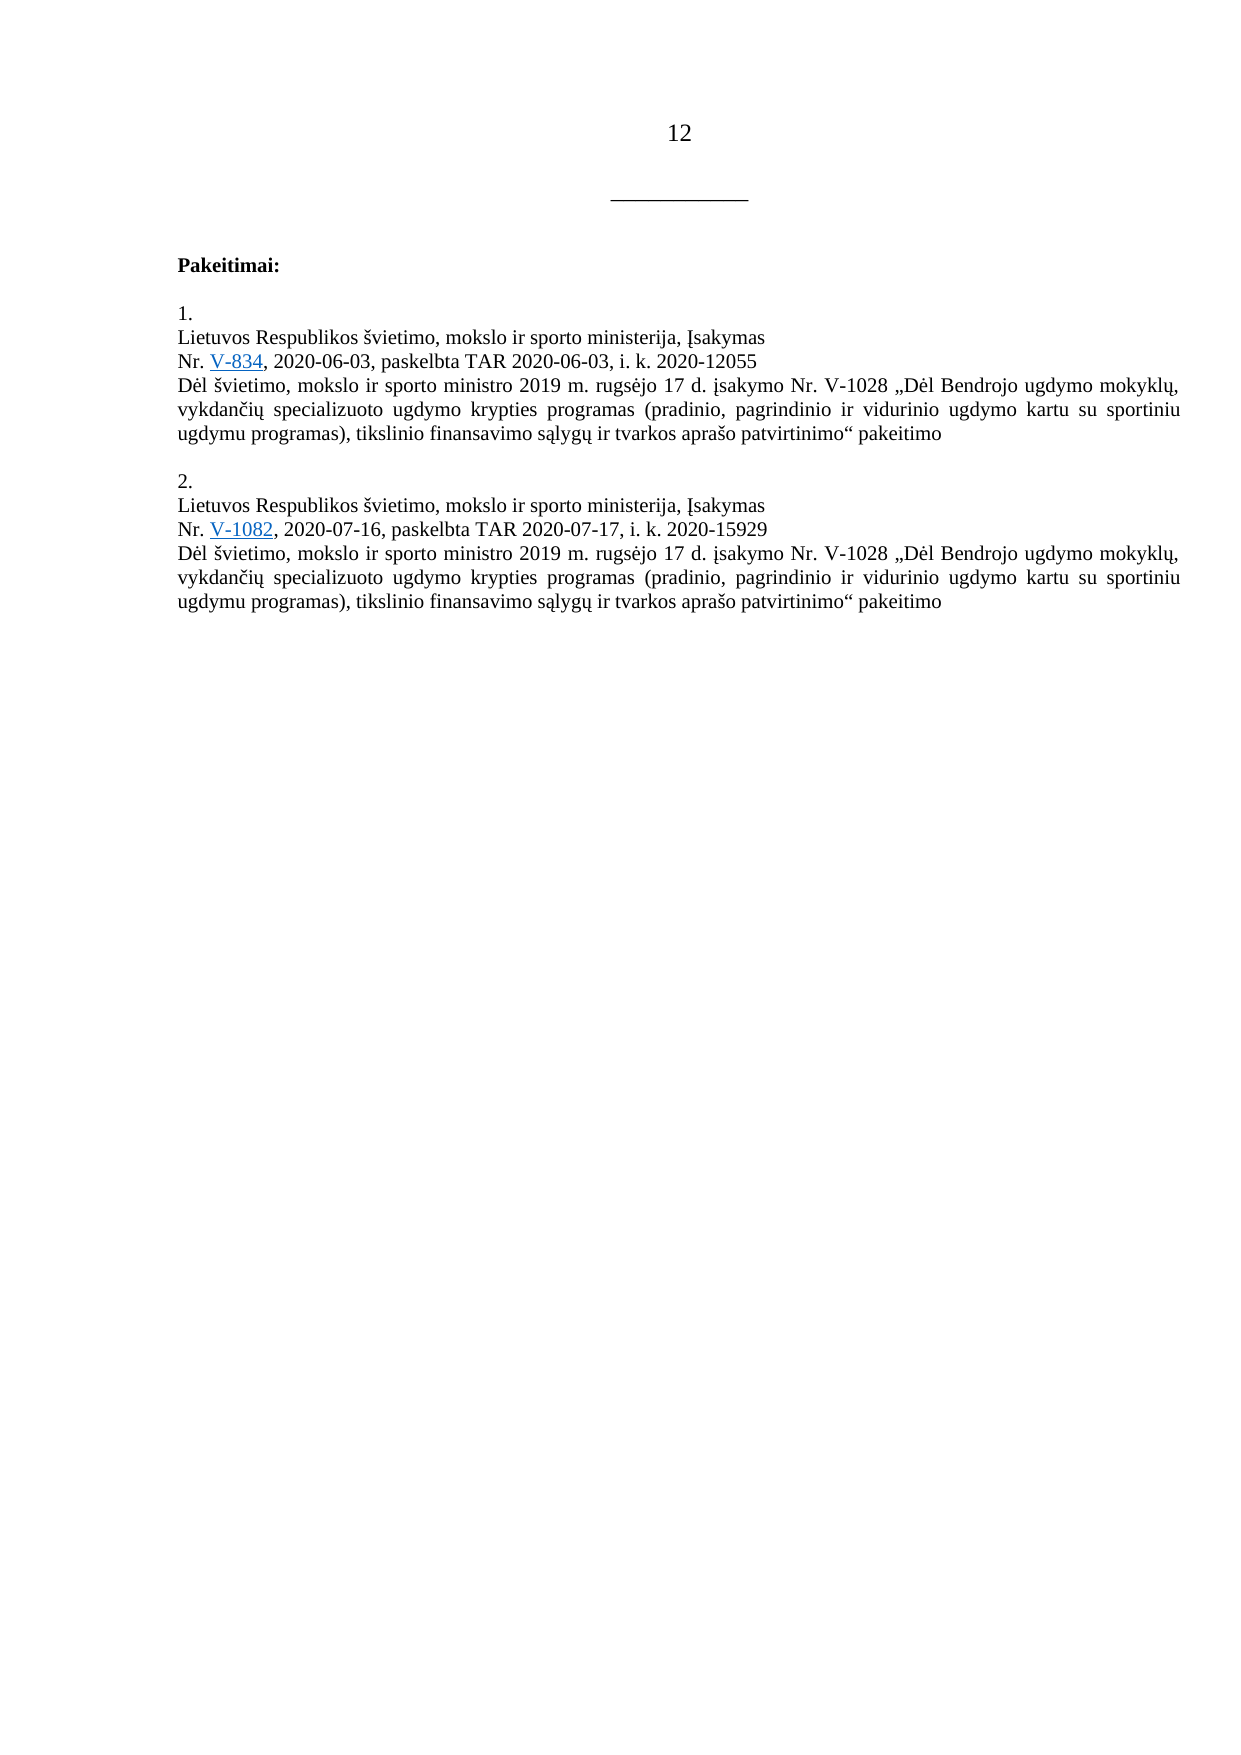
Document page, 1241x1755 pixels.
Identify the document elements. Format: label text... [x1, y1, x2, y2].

text Pakeitimai: [177, 252, 1181, 277]
text ___________ [177, 176, 1181, 204]
text Lietuvos Respublikos švietimo, mokslo ir sporto ministerija, Įsakymas [177, 325, 1181, 349]
text Lietuvos Respublikos švietimo, mokslo ir sporto ministerija, Įsakymas [177, 493, 1181, 517]
text 1. [177, 301, 1181, 325]
text Dėl švietimo, mokslo ir sporto ministro 2019 m. rugsėjo 17 d. įsakymo Nr. V-1028 „Dėl Bendrojo ugdymo mokyklų, vykdančių specializuoto ugdymo krypties programas (pradinio, pagrindinio ir vidurinio ugdymo kartu su sportiniu ugdymu programas), tikslinio finansavimo sąlygų ir tvarkos aprašo patvirtinimo“ pakeitimo [177, 373, 1181, 445]
text Dėl švietimo, mokslo ir sporto ministro 2019 m. rugsėjo 17 d. įsakymo Nr. V-1028 „Dėl Bendrojo ugdymo mokyklų, vykdančių specializuoto ugdymo krypties programas (pradinio, pagrindinio ir vidurinio ugdymo kartu su sportiniu ugdymu programas), tikslinio finansavimo sąlygų ir tvarkos aprašo patvirtinimo“ pakeitimo [177, 541, 1181, 613]
text Nr. V-834, 2020-06-03, paskelbta TAR 2020-06-03, i. k. 2020-12055 [177, 349, 1181, 373]
text Nr. V-1082, 2020-07-16, paskelbta TAR 2020-07-17, i. k. 2020-15929 [177, 517, 1181, 541]
text 2. [177, 469, 1181, 493]
